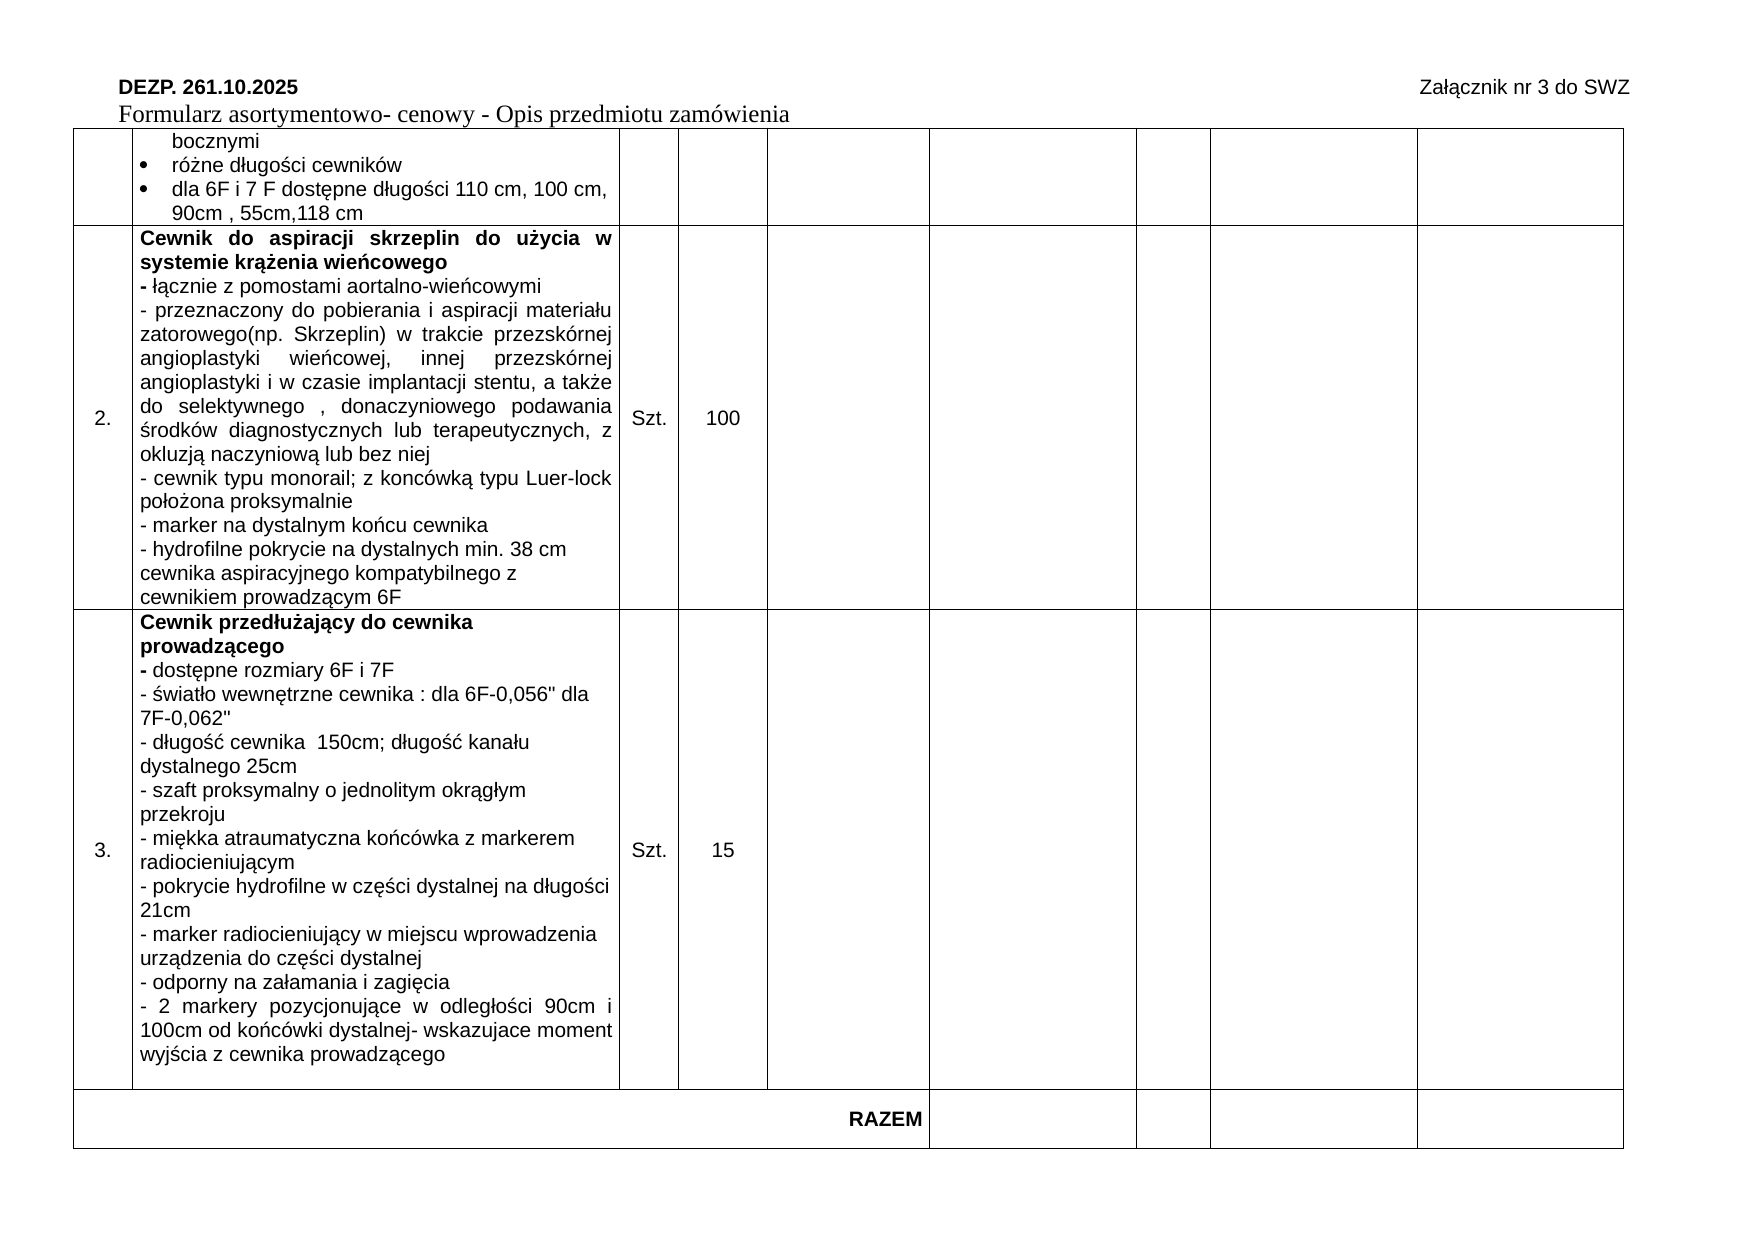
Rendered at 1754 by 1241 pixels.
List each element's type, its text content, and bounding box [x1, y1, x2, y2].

table_cell [1418, 1090, 1623, 1148]
table_cell Cewnik prowadzący Średnice od 5F do 8 F Średnica wewnętrzna cewnika : 0,071” dla 6 F , 0,058” dla 5F , 0,090” dla 8F Pełna gama krzywizn (min 89 krzywizn w każdej średnicy) umożliwiająca wykonanie zabiegu z tętnicy promieniowej i udowej , zapewniające również dojście do bypass-ów (Judkins, Extra Back-up, Amplatz, multipurpose, oraz wejście z otworami bocznymi SH) Odporny na załamania i zagięcia zachowujący niezmienne światło na całej długości łącznie z końcówką Metalowe zbrojenie na całej długości cewnika, zapewniającym bardzo dobre podparcie możliwość zamówienia cewników z otworami bocznymi różne długości cewników dla 6F i 7 F dostępne długości 110 cm, 100 cm, 90cm , 55cm,118 cm [133, 129, 619, 225]
table_cell [1137, 1090, 1210, 1148]
table_cell 2. [74, 226, 132, 609]
table_cell [930, 610, 1136, 1089]
table_cell [1418, 610, 1623, 1089]
table_cell [679, 129, 767, 225]
table_cell 15 [679, 610, 767, 1089]
table_cell [1137, 610, 1210, 1089]
table_cell [930, 129, 1136, 225]
table_cell [1137, 129, 1210, 225]
table_cell Szt. [620, 610, 678, 1089]
table_cell [1211, 129, 1417, 225]
table_cell [768, 129, 929, 225]
table_cell [930, 226, 1136, 609]
table_cell 3. [74, 610, 132, 1089]
table_cell [768, 610, 929, 1089]
table_cell [768, 226, 929, 609]
table_cell Cewnik do aspiracji skrzeplin do użycia w systemie krążenia wieńcowego - łącznie z pomostami aortalno-wieńcowymi - przeznaczony do pobierania i aspiracji materiału zatorowego(np. Skrzeplin) w trakcie przezskórnej angioplastyki wieńcowej, innej przezskórnej angioplastyki i w czasie implantacji stentu, a także do selektywnego , donaczyniowego podawania środków diagnostycznych lub terapeutycznych, z okluzją naczyniową lub bez niej - cewnik typu monorail; z koncówką typu Luer-lock położona proksymalnie - marker na dystalnym końcu cewnika - hydrofilne pokrycie na dystalnych min. 38 cm cewnika aspiracyjnego kompatybilnego z cewnikiem prowadzącym 6F [133, 226, 619, 609]
table_cell [1211, 226, 1417, 609]
table_cell [1418, 129, 1623, 225]
table_cell Szt. [620, 226, 678, 609]
table_cell [1418, 226, 1623, 609]
table_cell Cewnik przedłużający do cewnika prowadzącego - dostępne rozmiary 6F i 7F - światło wewnętrzne cewnika : dla 6F-0,056" dla 7F-0,062" - długość cewnika 150cm; długość kanału dystalnego 25cm - szaft proksymalny o jednolitym okrągłym przekroju - miękka atraumatyczna końcówka z markerem radiocieniującym - pokrycie hydrofilne w części dystalnej na długości 21cm - marker radiocieniujący w miejscu wprowadzenia urządzenia do części dystalnej - odporny na załamania i zagięcia - 2 markery pozycjonujące w odległości 90cm i 100cm od końcówki dystalnej- wskazujace moment wyjścia z cewnika prowadzącego [133, 610, 619, 1089]
table_cell 100 [679, 226, 767, 609]
table_cell [1137, 226, 1210, 609]
table_cell [74, 129, 132, 225]
table_cell RAZEM [74, 1090, 929, 1148]
table_cell [930, 1090, 1136, 1148]
table_cell [1211, 610, 1417, 1089]
table_cell [1211, 1090, 1417, 1148]
table_cell [620, 129, 678, 225]
